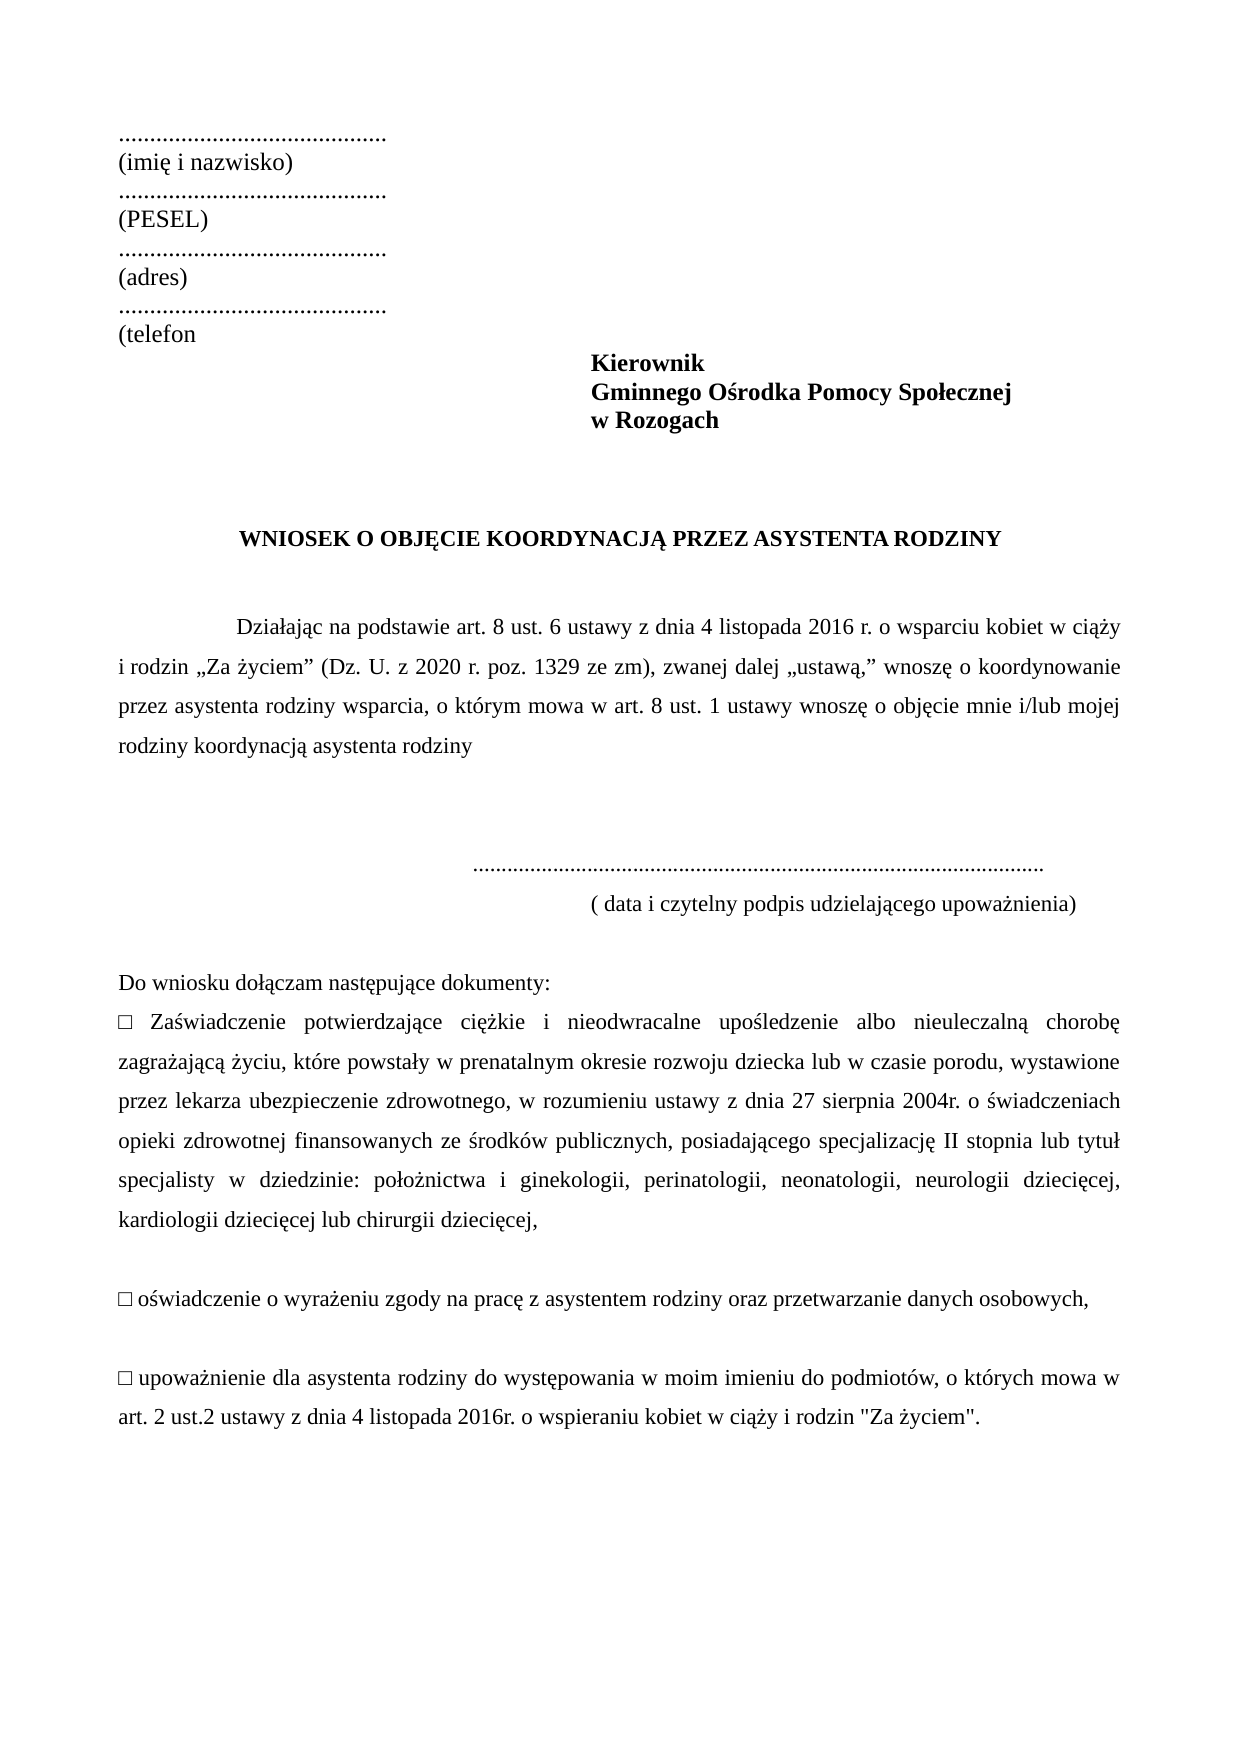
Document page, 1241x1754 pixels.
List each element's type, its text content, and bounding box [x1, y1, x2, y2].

text □ Zaświadczenie potwierdzające ciężkie i nieodwracalne upośledzenie albo nieuleczalną chorobę zagrażającą życiu, które powstały w prenatalnym okresie rozwoju dziecka lub w czasie porodu, wystawione przez lekarza ubezpieczenie zdrowotnego, w rozumieniu ustawy z dnia 27 sierpnia 2004r. o świadczeniach opieki zdrowotnej finansowanych ze środków publicznych, posiadającego specjalizację II stopnia lub tytuł specjalisty w dziedzinie: położnictwa i ginekologii, perinatologii, neonatologii, neurologii dziecięcej, kardiologii dziecięcej lub chirurgii dziecięcej, [118, 1008, 1122, 1232]
text ( data i czytelny podpis udzielającego upoważnienia) [118, 890, 1122, 916]
text Do wniosku dołączam następujące dokumenty: [118, 969, 1122, 995]
text .................................................................................................... [118, 850, 1122, 877]
text Działając na podstawie art. 8 ust. 6 ustawy z dnia 4 listopada 2016 r. o wsparciu kobiet w ciąży i rodzin „Za życiem” (Dz. U. z 2020 r. poz. 1329 ze zm), zwanej dalej „ustawą,” wnoszę o koordynowanie przez asystenta rodziny wsparcia, o którym mowa w art. 8 ust. 1 ustawy wnoszę o objęcie mnie i/lub mojej rodziny koordynacją asystenta rodziny [118, 613, 1122, 758]
text WNIOSEK O OBJĘCIE KOORDYNACJĄ PRZEZ ASYSTENTA RODZINY [118, 525, 1122, 551]
text □ oświadczenie o wyrażeniu zgody na pracę z asystentem rodziny oraz przetwarzanie danych osobowych, [118, 1284, 1122, 1311]
text ........................................... (imię i nazwisko) ........................................... (PESEL) ........................................... (adres) ........................................... (telefon Kierownik Gminnego Ośrodka Pomocy Społecznej w Rozogach [118, 118, 1122, 463]
text □ upoważnienie dla asystenta rodziny do występowania w moim imieniu do podmiotów, o których mowa w art. 2 ust.2 ustawy z dnia 4 listopada 2016r. o wspieraniu kobiet w ciąży i rodzin "Za życiem". [118, 1363, 1122, 1429]
